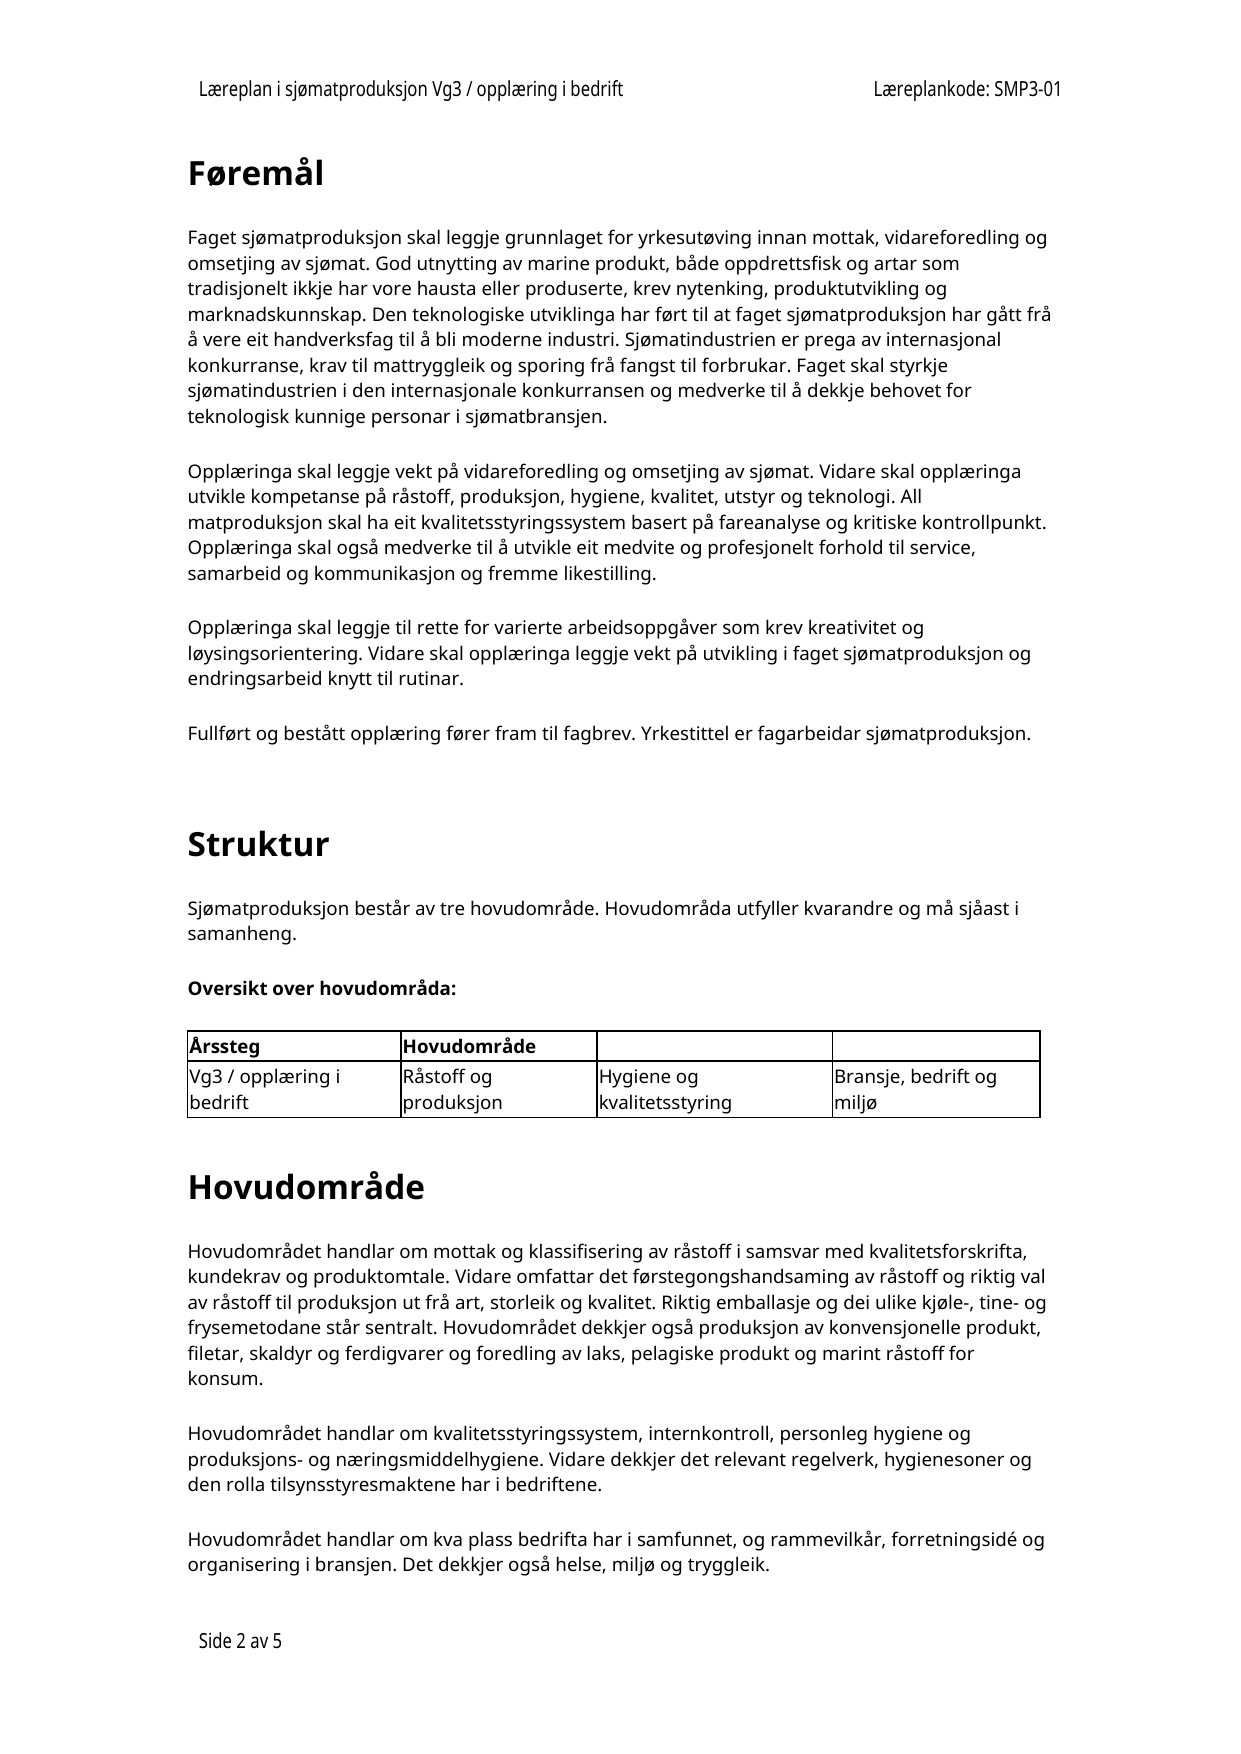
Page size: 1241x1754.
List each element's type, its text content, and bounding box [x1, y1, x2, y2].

subtitle Hovudområde [434, 1118, 1053, 1209]
text Faget sjømatproduksjon skal leggje grunnlaget for yrkesutøving innan mottak, vidareforedling og omsetjing av sjømat. God utnytting av marine produkt, både oppdrettsfisk og artar som tradisjonelt ikkje har vore hausta eller produserte, krev nytenking, produktutvikling og marknadskunnskap. Den teknologiske utviklinga har ført til at faget sjømatproduksjon har gått frå å vere eit handverksfag til å bli moderne industri. Sjømatindustrien er prega av internasjonal konkurranse, krav til mattryggleik og sporing frå fangst til forbrukar. Faget skal styrkje sjømatindustrien i den internasjonale konkurransen og medverke til å dekkje behovet for teknologisk kunnige personar i sjømatbransjen. [187, 224, 1053, 429]
text Hovudområdet handlar om kva plass bedrifta har i samfunnet, og rammevilkår, forretningsidé og organisering i bransjen. Det dekkjer også helse, miljø og tryggleik. [770, 1526, 1053, 1577]
text Sjømatproduksjon består av tre hovudområde. Hovudområda utfyller kvarandre og må sjåast i samanheng. [302, 895, 1053, 946]
text Hovudområdet handlar om mottak og klassifisering av råstoff i samsvar med kvalitetsforskrifta, kundekrav og produktomtale. Vidare omfattar det førstegongshandsaming av råstoff og riktig val av råstoff til produksjon ut frå art, storleik og kvalitet. Riktig emballasje og dei ulike kjøle-, tine- og frysemetodane står sentralt. Hovudområdet dekkjer også produksjon av konvensjonelle produkt, filetar, skaldyr og ferdigvarer og foredling av laks, pelagiske produkt og marint råstoff for konsum. [263, 1238, 1053, 1391]
text Opplæringa skal leggje til rette for varierte arbeidsoppgåver som krev kreativitet og løysingsorientering. Vidare skal opplæringa leggje vekt på utvikling i faget sjømatproduksjon og endringsarbeid knytt til rutinar. [469, 615, 1053, 691]
text Oversikt over hovudområda: [461, 975, 1053, 1001]
text Hovudområdet handlar om kvalitetsstyringssystem, internkontroll, personleg hygiene og produksjons- og næringsmiddelhygiene. Vidare dekkjer det relevant regelverk, hygienesoner og den rolla tilsynsstyresmaktene har i bedriftene. [602, 1420, 1053, 1497]
subtitle Føremål [333, 150, 1053, 195]
subtitle Struktur [338, 775, 1053, 866]
text Opplæringa skal leggje vekt på vidareforedling og omsetjing av sjømat. Vidare skal opplæringa utvikle kompetanse på råstoff, produksjon, hygiene, kvalitet, utstyr og teknologi. All matproduksjon skal ha eit kvalitetsstyringssystem basert på fareanalyse og kritiske kontrollpunkt. Opplæringa skal også medverke til å utvikle eit medvite og profesjonelt forhold til service, samarbeid og kommunikasjon og fremme likestilling. [187, 458, 1053, 586]
